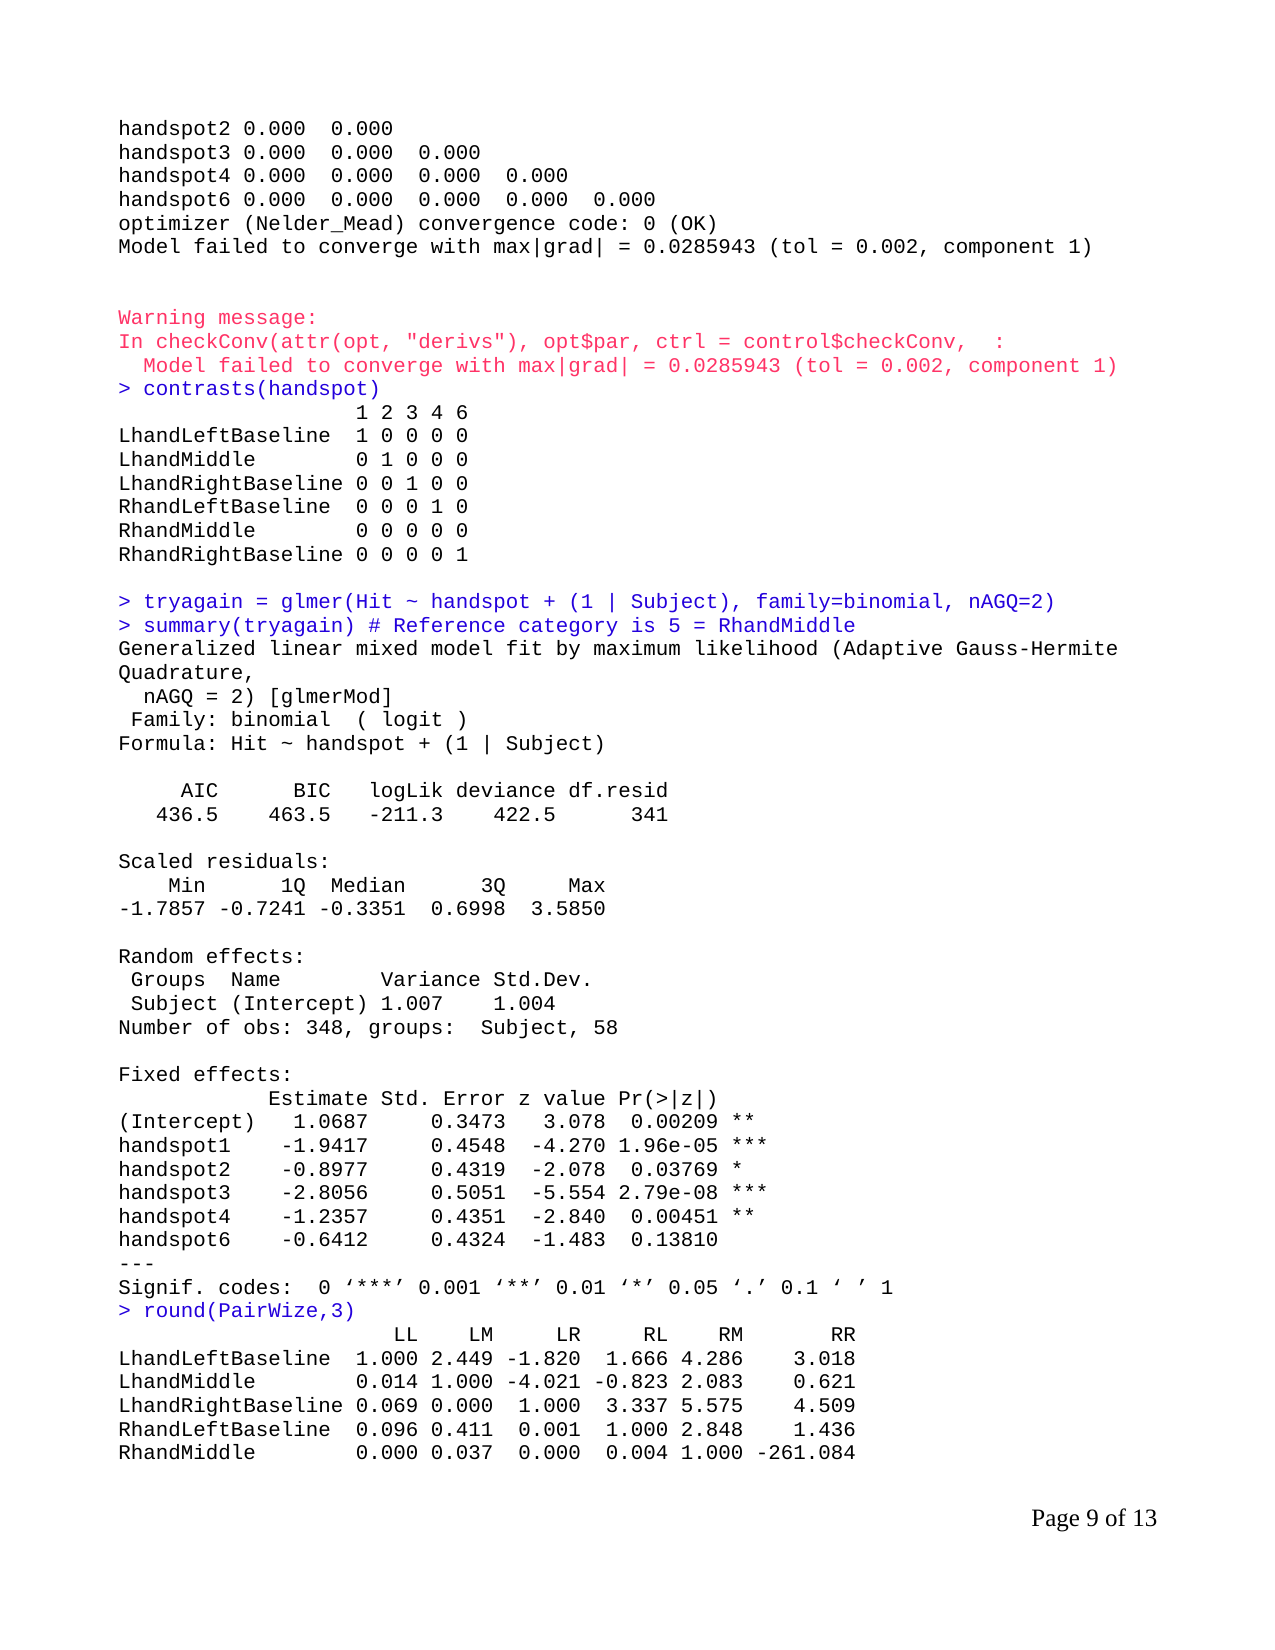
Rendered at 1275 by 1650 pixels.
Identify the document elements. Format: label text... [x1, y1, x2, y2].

text nAGQ = 2) [glmerMod] [118, 686, 1160, 709]
text Formula: Hit ~ handspot + (1 | Subject) [118, 733, 1160, 757]
text > summary(tryagain) # Reference category is 5 = RhandMiddle [118, 615, 1160, 638]
text RhandLeftBaseline 0.096 0.411 0.001 1.000 2.848 1.436 [118, 1419, 1160, 1442]
text Min 1Q Median 3Q Max [118, 875, 1160, 898]
text Family: binomial ( logit ) [118, 709, 1160, 733]
text LhandRightBaseline 0 0 1 0 0 [118, 473, 1160, 496]
text Number of obs: 348, groups: Subject, 58 [118, 1017, 1160, 1040]
text --- [118, 1253, 1160, 1277]
text Groups Name Variance Std.Dev. [118, 969, 1160, 993]
text RhandLeftBaseline 0 0 0 1 0 [118, 496, 1160, 520]
text -1.7857 -0.7241 -0.3351 0.6998 3.5850 [118, 898, 1160, 922]
text optimizer (Nelder_Mead) convergence code: 0 (OK) [118, 213, 1160, 236]
text > round(PairWize,3) [118, 1300, 1160, 1324]
text AIC BIC logLik deviance df.resid [118, 780, 1160, 804]
text RhandMiddle 0 0 0 0 0 [118, 520, 1160, 544]
text LhandRightBaseline 0.069 0.000 1.000 3.337 5.575 4.509 [118, 1395, 1160, 1419]
text RhandMiddle 0.000 0.037 0.000 0.004 1.000 -261.084 [118, 1442, 1160, 1466]
text Generalized linear mixed model fit by maximum likelihood (Adaptive Gauss-Hermite Quadrature, [118, 638, 1160, 686]
text handspot6 0.000 0.000 0.000 0.000 0.000 [118, 189, 1160, 213]
text Warning message: [118, 307, 1160, 331]
text 1 2 3 4 6 [118, 402, 1160, 426]
text handspot2 0.000 0.000 [118, 118, 1160, 142]
text Estimate Std. Error z value Pr(>|z|) [118, 1088, 1160, 1111]
text (Intercept) 1.0687 0.3473 3.078 0.00209 ** [118, 1111, 1160, 1135]
text handspot1 -1.9417 0.4548 -4.270 1.96e-05 *** [118, 1135, 1160, 1158]
text LL LM LR RL RM RR [118, 1324, 1160, 1348]
text Model failed to converge with max|grad| = 0.0285943 (tol = 0.002, component 1) [118, 354, 1160, 378]
text LhandLeftBaseline 1.000 2.449 -1.820 1.666 4.286 3.018 [118, 1348, 1160, 1371]
text handspot4 0.000 0.000 0.000 0.000 [118, 165, 1160, 189]
text In checkConv(attr(opt, "derivs"), opt$par, ctrl = control$checkConv, : [118, 331, 1160, 354]
text handspot6 -0.6412 0.4324 -1.483 0.13810 [118, 1229, 1160, 1253]
text 436.5 463.5 -211.3 422.5 341 [118, 804, 1160, 827]
text RhandRightBaseline 0 0 0 0 1 [118, 544, 1160, 567]
text Fixed effects: [118, 1064, 1160, 1088]
text LhandMiddle 0 1 0 0 0 [118, 449, 1160, 473]
text Random effects: [118, 946, 1160, 969]
text handspot2 -0.8977 0.4319 -2.078 0.03769 * [118, 1158, 1160, 1182]
text Subject (Intercept) 1.007 1.004 [118, 993, 1160, 1017]
text handspot3 -2.8056 0.5051 -5.554 2.79e-08 *** [118, 1182, 1160, 1206]
text handspot3 0.000 0.000 0.000 [118, 142, 1160, 165]
text > tryagain = glmer(Hit ~ handspot + (1 | Subject), family=binomial, nAGQ=2) [118, 591, 1160, 615]
text LhandMiddle 0.014 1.000 -4.021 -0.823 2.083 0.621 [118, 1371, 1160, 1395]
text Scaled residuals: [118, 851, 1160, 875]
text handspot4 -1.2357 0.4351 -2.840 0.00451 ** [118, 1206, 1160, 1229]
text Signif. codes: 0 ‘***’ 0.001 ‘**’ 0.01 ‘*’ 0.05 ‘.’ 0.1 ‘ ’ 1 [118, 1277, 1160, 1300]
text Model failed to converge with max|grad| = 0.0285943 (tol = 0.002, component 1) [118, 236, 1160, 260]
text > contrasts(handspot) [118, 378, 1160, 402]
text LhandLeftBaseline 1 0 0 0 0 [118, 426, 1160, 449]
